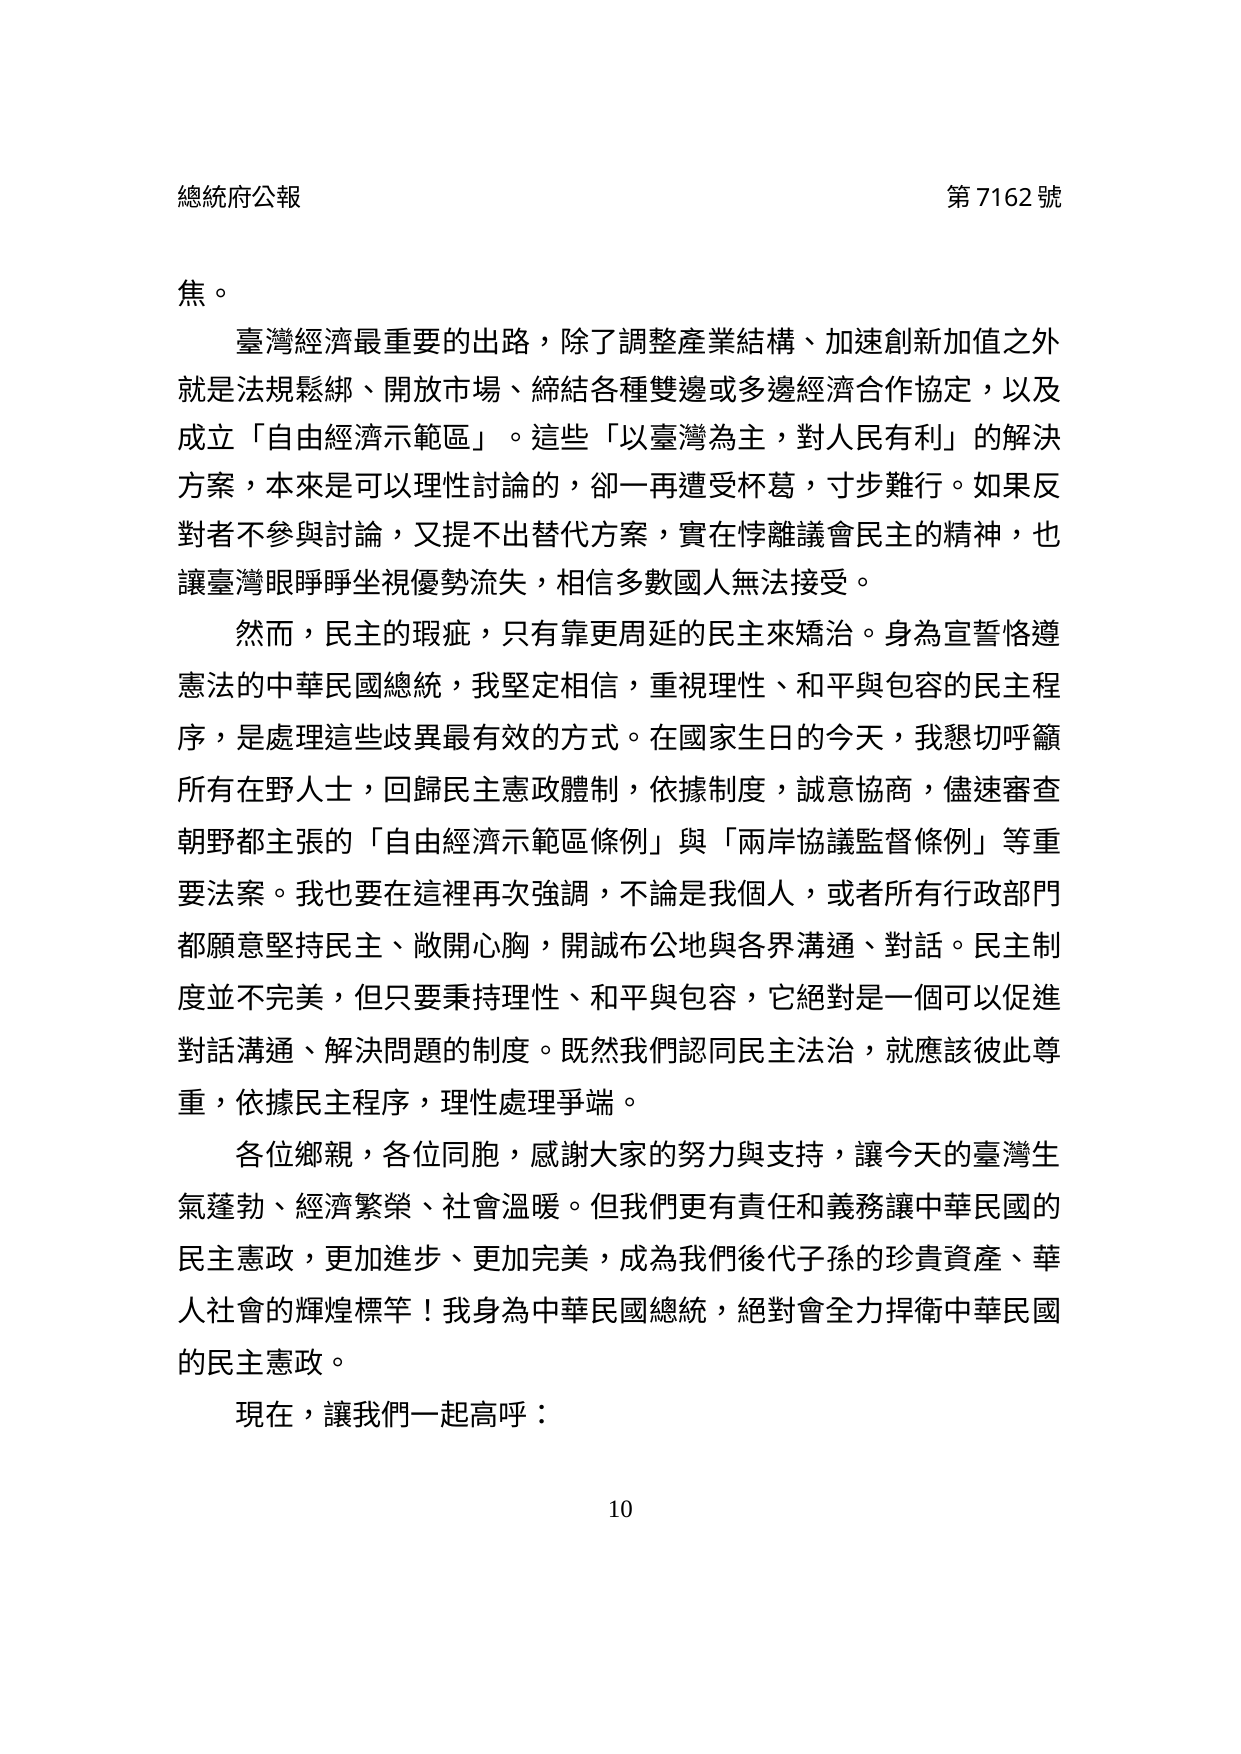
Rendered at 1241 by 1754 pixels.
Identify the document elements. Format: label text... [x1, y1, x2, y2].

text 然而，民主的瑕疵，只有靠更周延的民主來矯治。身為宣誓恪遵憲法的中華民國總統，我堅定相信，重視理性、和平與包容的民主程序，是處理這些歧異最有效的方式。在國家生日的今天，我懇切呼籲所有在野人士，回歸民主憲政體制，依據制度，誠意協商，儘速審查朝野都主張的「自由經濟示範區條例」與「兩岸協議監督條例」等重要法案。我也要在這裡再次強調，不論是我個人，或者所有行政部門，都願意堅持民主、敞開心胸，開誠布公地與各界溝通、對話。民主制度並不完美，但只要秉持理性、和平與包容，它絕對是一個可以促進對話溝通、解決問題的制度。既然我們認同民主法治，就應該彼此尊重，依據民主程序，理性處理爭端。 [177, 603, 1063, 1123]
text 焦。 [177, 266, 1063, 314]
text 臺灣經濟最重要的出路，除了調整產業結構、加速創新加值之外，就是法規鬆綁、開放市場、締結各種雙邊或多邊經濟合作協定，以及成立「自由經濟示範區」。這些「以臺灣為主，對人民有利」的解決方案，本來是可以理性討論的，卻一再遭受杯葛，寸步難行。如果反對者不參與討論，又提不出替代方案，實在悖離議會民主的精神，也讓臺灣眼睜睜坐視優勢流失，相信多數國人無法接受。 [177, 314, 1063, 603]
text 各位鄉親，各位同胞，感謝大家的努力與支持，讓今天的臺灣生氣蓬勃、經濟繁榮、社會溫暖。但我們更有責任和義務讓中華民國的民主憲政，更加進步、更加完美，成為我們後代子孫的珍貴資產、華人社會的輝煌標竿！我身為中華民國總統，絕對會全力捍衛中華民國的民主憲政。 [177, 1123, 1063, 1384]
text 現在，讓我們一起高呼： [177, 1384, 1063, 1436]
